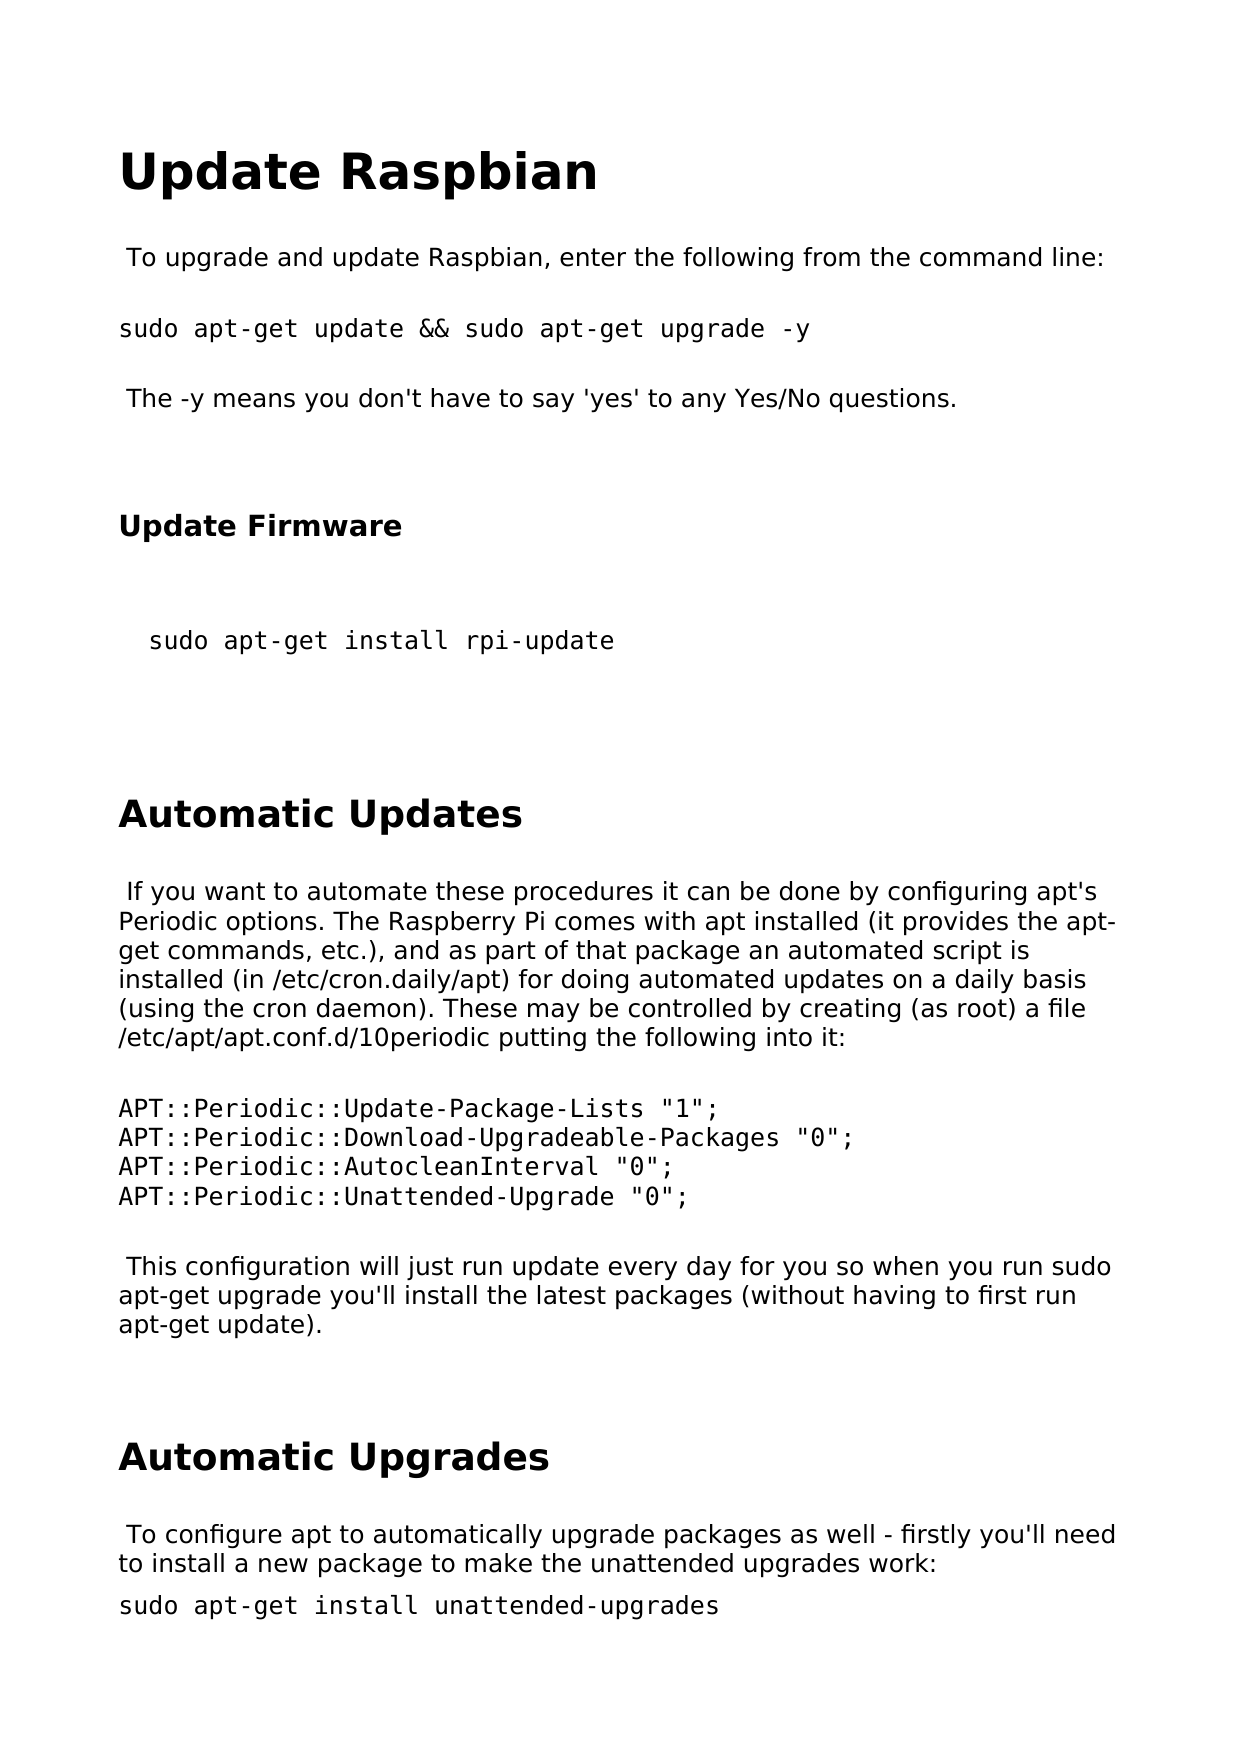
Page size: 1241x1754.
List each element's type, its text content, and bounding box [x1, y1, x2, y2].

text The -y means you don't have to say 'yes' to any Yes/No questions. [118, 355, 1122, 471]
text To configure apt to automatically upgrade packages as well - firstly you'll need to install a new package to make the unattended upgrades work: [118, 1491, 1122, 1579]
text sudo apt-get update && sudo apt-get upgrade -y [118, 314, 1122, 343]
text This configuration will just run update every day for you so when you run sudo apt-get upgrade you'll install the latest packages (without having to first run apt-get update). [118, 1223, 1122, 1398]
text If you want to automate these procedures it can be done by configuring apt's Periodic options. The Raspberry Pi comes with apt installed (it provides the apt-get commands, etc.), and as part of that package an automated script is installed (in /etc/cron.daily/apt) for doing automated updates on a daily basis (using the cron daemon). These may be controlled by creating (as root) a file /etc/apt/apt.conf.d/10periodic putting the following into it: [118, 848, 1122, 1082]
text To upgrade and update Raspbian, enter the following from the command line: [118, 214, 1122, 301]
text sudo apt-get install unattended-upgrades [118, 1591, 1122, 1620]
subtitle Automatic Upgrades [118, 1435, 1122, 1479]
subtitle Update Firmware [118, 509, 1122, 543]
text sudo apt-get install rpi-update [118, 626, 1122, 655]
subtitle Update Raspbian [118, 143, 1122, 201]
text APT::Periodic::Update-Package-Lists "1"; APT::Periodic::Download-Upgradeable-Packages "0"; APT::Periodic::AutocleanInterval "0"; APT::Periodic::Unattended-Upgrade "0"; [118, 1094, 1122, 1211]
subtitle Automatic Updates [118, 792, 1122, 836]
